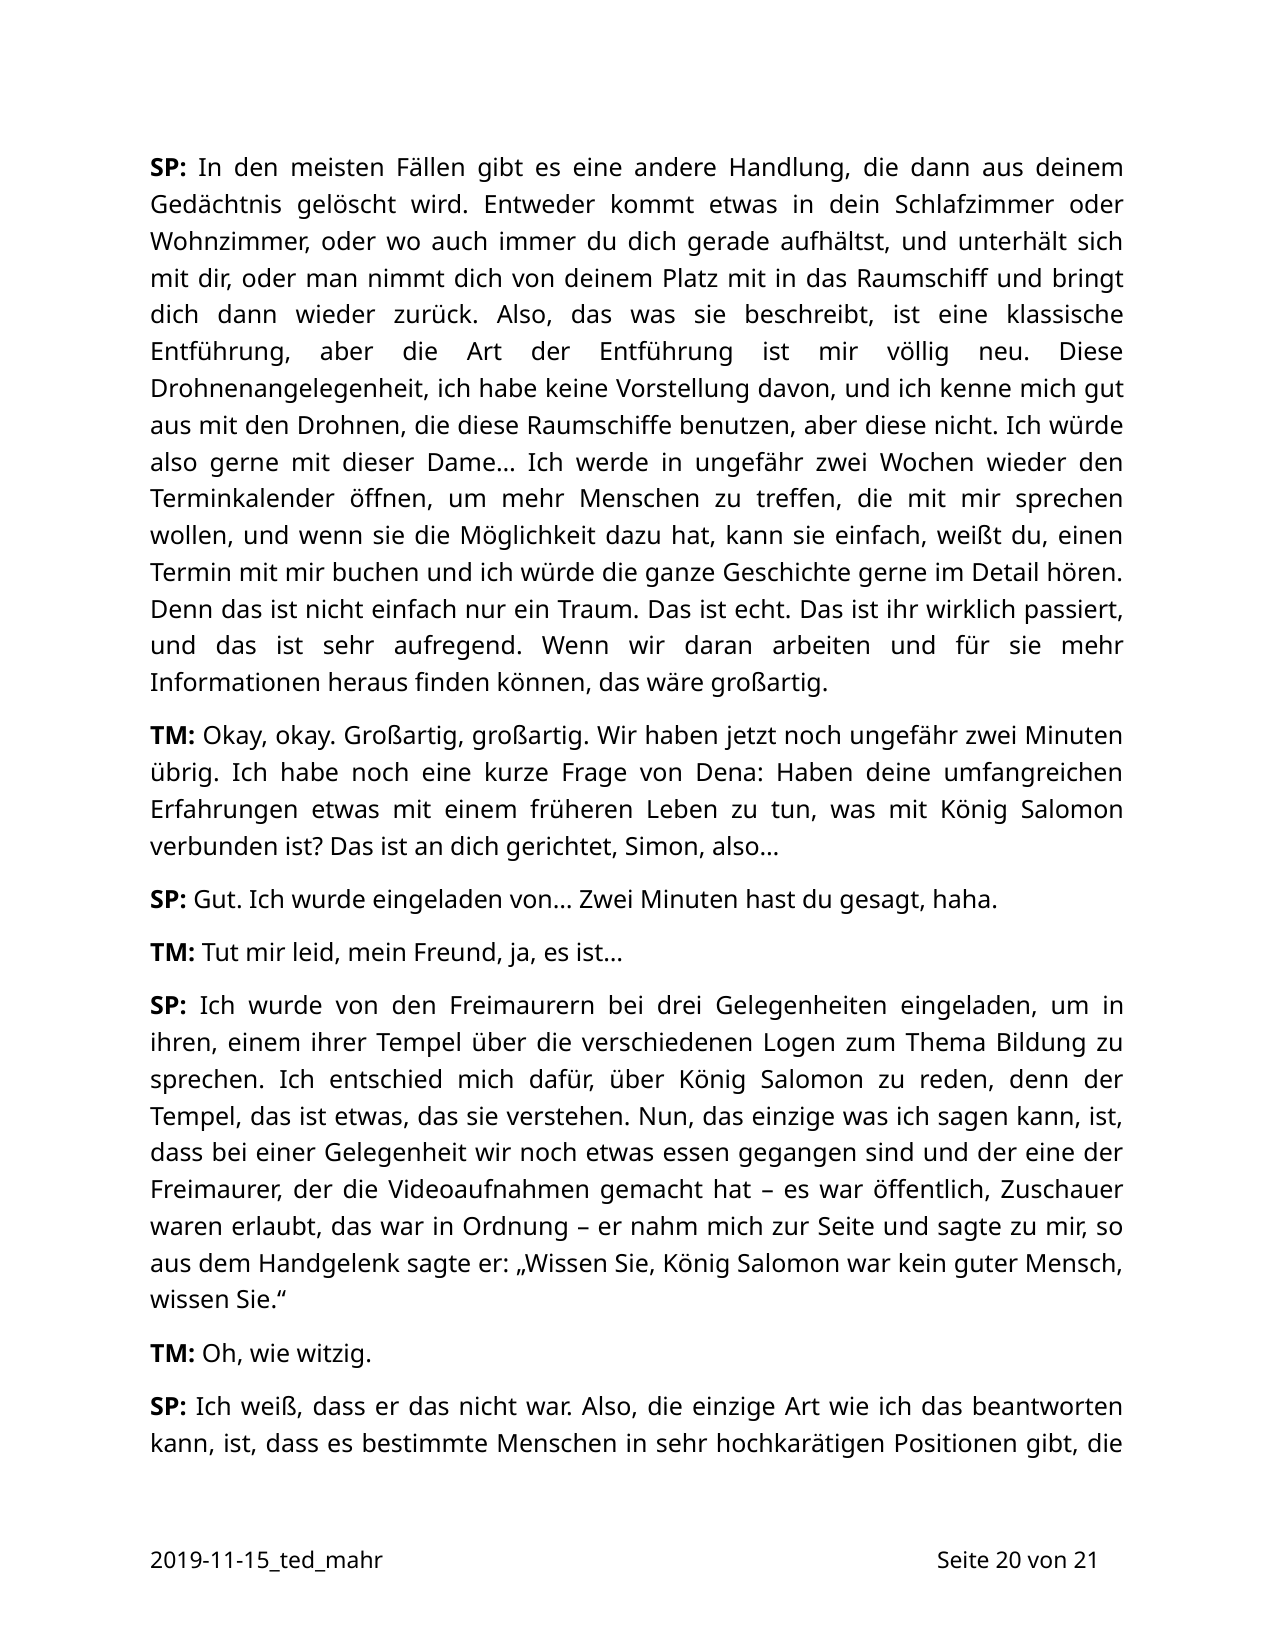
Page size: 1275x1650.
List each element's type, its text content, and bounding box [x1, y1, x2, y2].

text TM: Okay, okay. Großartig, großartig. Wir haben jetzt noch ungefähr zwei Minuten übrig. Ich habe noch eine kurze Frage von Dena: Haben deine umfangreichen Erfahrungen etwas mit einem früheren Leben zu tun, was mit König Salomon verbunden ist? Das ist an dich gerichtet, Simon, also… [150, 718, 1125, 862]
text SP: Ich wurde von den Freimaurern bei drei Gelegenheiten eingeladen, um in ihren, einem ihrer Tempel über die verschiedenen Logen zum Thema Bildung zu sprechen. Ich entschied mich dafür, über König Salomon zu reden, denn der Tempel, das ist etwas, das sie verstehen. Nun, das einzige was ich sagen kann, ist, dass bei einer Gelegenheit wir noch etwas essen gegangen sind und der eine der Freimaurer, der die Videoaufnahmen gemacht hat – es war öffentlich, Zuschauer waren erlaubt, das war in Ordnung – er nahm mich zur Seite und sagte zu mir, so aus dem Handgelenk sagte er: „Wissen Sie, König Salomon war kein guter Mensch, wissen Sie.“ [150, 988, 1125, 1316]
text TM: Oh, wie witzig. [150, 1335, 1125, 1369]
text SP: Gut. Ich wurde eingeladen von… Zwei Minuten hast du gesagt, haha. [150, 882, 1125, 916]
text TM: Tut mir leid, mein Freund, ja, es ist… [150, 935, 1125, 969]
text SP: In den meisten Fällen gibt es eine andere Handlung, die dann aus deinem Gedächtnis gelöscht wird. Entweder kommt etwas in dein Schlafzimmer oder Wohnzimmer, oder wo auch immer du dich gerade aufhältst, und unterhält sich mit dir, oder man nimmt dich von deinem Platz mit in das Raumschiff und bringt dich dann wieder zurück. Also, das was sie beschreibt, ist eine klassische Entführung, aber die Art der Entführung ist mir völlig neu. Diese Drohnenangelegenheit, ich habe keine Vorstellung davon, und ich kenne mich gut aus mit den Drohnen, die diese Raumschiffe benutzen, aber diese nicht. Ich würde also gerne mit dieser Dame… Ich werde in ungefähr zwei Wochen wieder den Terminkalender öffnen, um mehr Menschen zu treffen, die mit mir sprechen wollen, und wenn sie die Möglichkeit dazu hat, kann sie einfach, weißt du, einen Termin mit mir buchen und ich würde die ganze Geschichte gerne im Detail hören. Denn das ist nicht einfach nur ein Traum. Das ist echt. Das ist ihr wirklich passiert, und das ist sehr aufregend. Wenn wir daran arbeiten und für sie mehr Informationen heraus finden können, das wäre großartig. [150, 150, 1125, 699]
text SP: Ich weiß, dass er das nicht war. Also, die einzige Art wie ich das beantworten kann, ist, dass es bestimmte Menschen in sehr hochkarätigen Positionen gibt, die [150, 1389, 1125, 1459]
